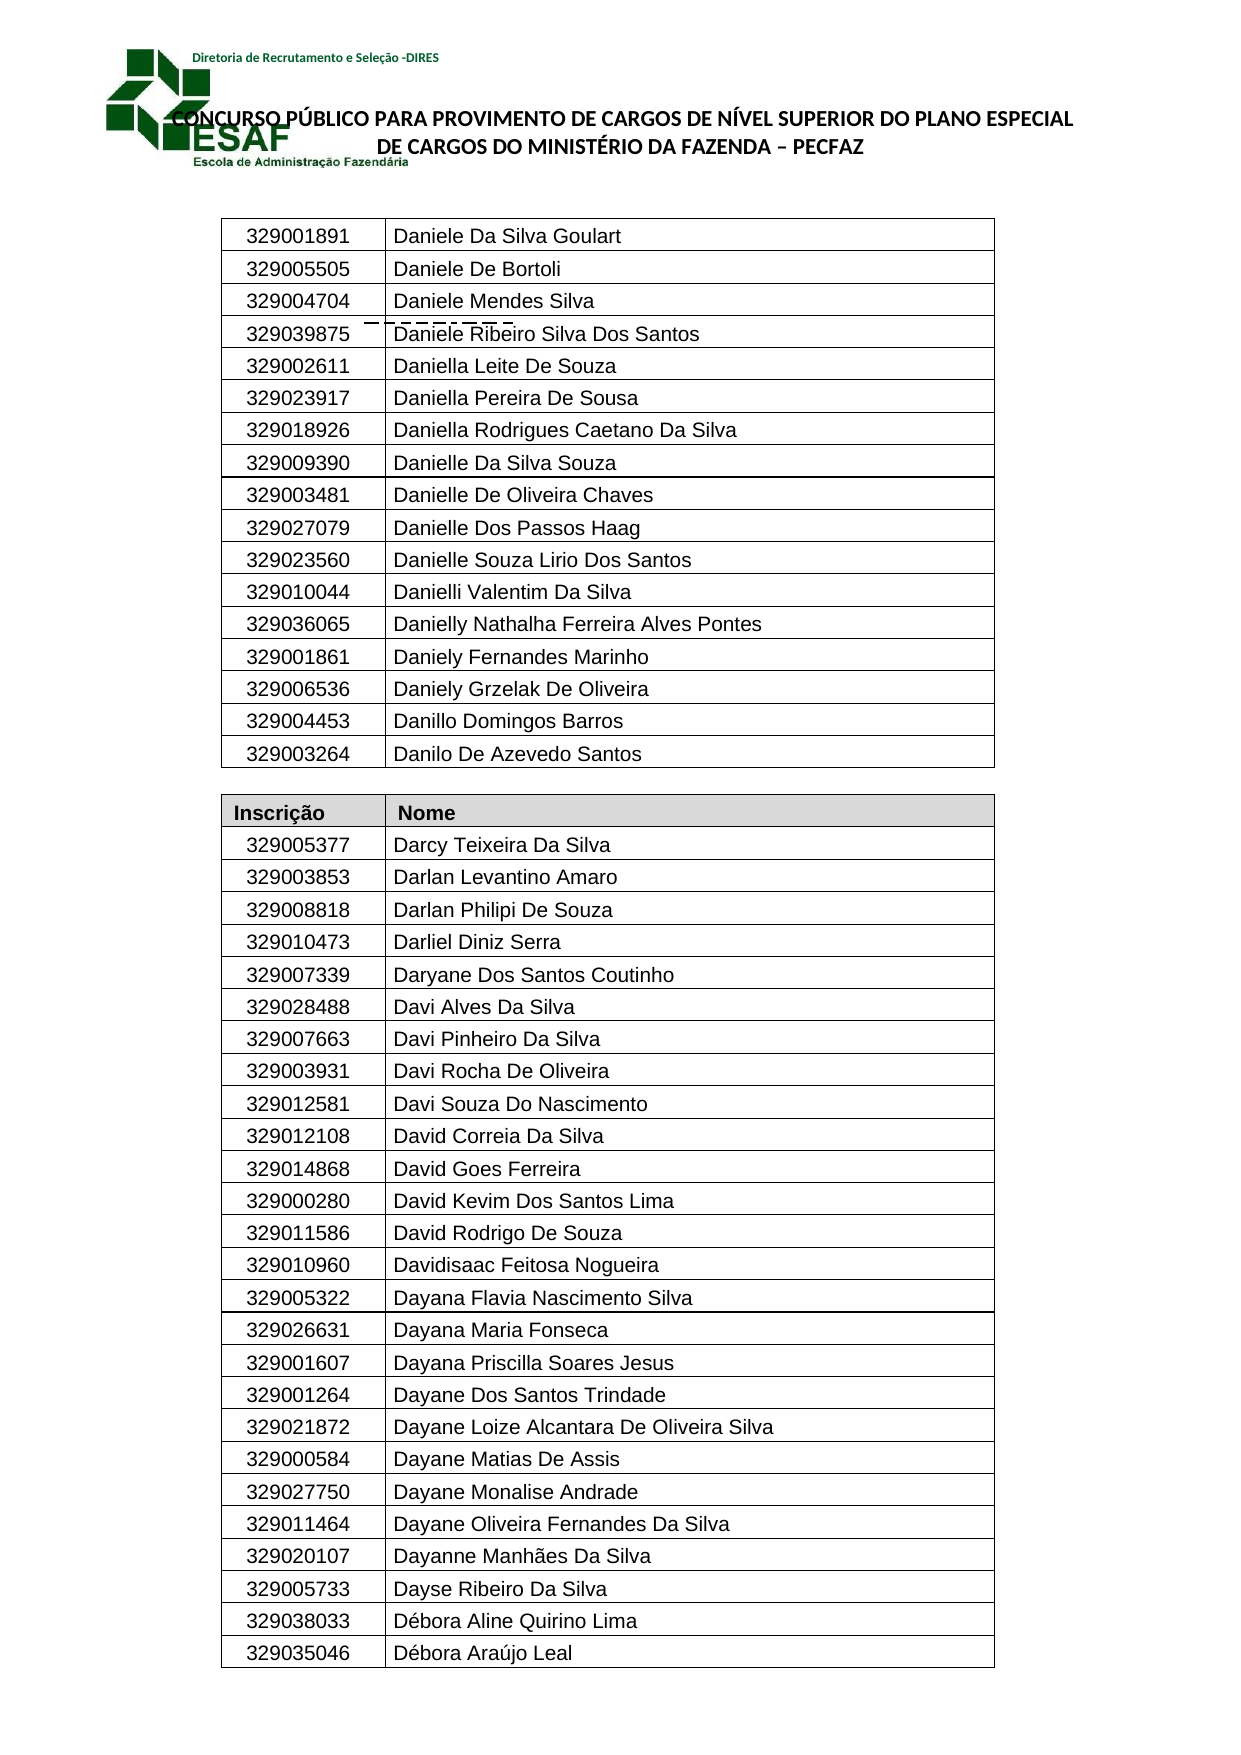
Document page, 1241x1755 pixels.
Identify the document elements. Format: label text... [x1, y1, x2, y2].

table_cell Davi Rocha De Oliveira [386, 1054, 994, 1085]
table_cell 329008818 [222, 892, 385, 923]
table_cell 329000584 [222, 1442, 385, 1473]
table_cell Danielly Nathalha Ferreira Alves Pontes [386, 607, 994, 638]
table_cell 329003481 [222, 478, 385, 509]
table_cell David Goes Ferreira [386, 1151, 994, 1182]
table_cell 329001607 [222, 1345, 385, 1376]
table_cell David Correia Da Silva [386, 1119, 994, 1150]
table_cell 329027079 [222, 510, 385, 541]
table_cell Dayane Loize Alcantara De Oliveira Silva [386, 1409, 994, 1441]
table_cell 329020107 [222, 1539, 385, 1570]
table_cell Dayana Priscilla Soares Jesus [386, 1345, 994, 1376]
table_cell 329014868 [222, 1151, 385, 1182]
table_cell Daryane Dos Santos Coutinho [386, 957, 994, 988]
table_cell Dayana Flavia Nascimento Silva [386, 1280, 994, 1311]
table_cell 329010473 [222, 925, 385, 956]
table_cell 329003931 [222, 1054, 385, 1085]
table_cell Darliel Diniz Serra [386, 925, 994, 956]
table_cell Daniely Grzelak De Oliveira [386, 671, 994, 703]
table_cell 329036065 [222, 607, 385, 638]
table_cell Darlan Levantino Amaro [386, 860, 994, 891]
table_cell Daniella Rodrigues Caetano Da Silva [386, 413, 994, 444]
table_cell Daniella Leite De Souza [386, 348, 994, 379]
table_cell 329007663 [222, 1021, 385, 1053]
table_cell Dayane Dos Santos Trindade [386, 1377, 994, 1408]
table_cell Davi Alves Da Silva [386, 989, 994, 1020]
table_cell 329028488 [222, 989, 385, 1020]
table_cell 329010044 [222, 574, 385, 606]
table_cell Danielli Valentim Da Silva [386, 574, 994, 606]
table_cell 329018926 [222, 413, 385, 444]
table_cell Débora Araújo Leal [386, 1636, 994, 1667]
table_cell Danillo Domingos Barros [386, 704, 994, 735]
table_cell Darlan Philipi De Souza [386, 892, 994, 923]
table_cell Danielle Souza Lirio Dos Santos [386, 542, 994, 573]
table_cell 329010960 [222, 1248, 385, 1279]
table_cell Dayana Maria Fonseca [386, 1313, 994, 1344]
table_cell 329003264 [222, 736, 385, 767]
table_cell Davi Pinheiro Da Silva [386, 1021, 994, 1053]
table_cell Danielle Dos Passos Haag [386, 510, 994, 541]
table_header Inscrição [222, 795, 385, 826]
table_cell 329001861 [222, 639, 385, 670]
table_cell 329023560 [222, 542, 385, 573]
table_cell 329035046 [222, 1636, 385, 1667]
table_cell Davidisaac Feitosa Nogueira [386, 1248, 994, 1279]
table_cell Daniele Da Silva Goulart [386, 219, 994, 250]
table_cell Darcy Teixeira Da Silva [386, 827, 994, 859]
table_cell Daniele Ribeiro Silva Dos Santos [386, 316, 994, 347]
table_cell David Kevim Dos Santos Lima [386, 1183, 994, 1214]
table_cell Danilo De Azevedo Santos [386, 736, 994, 767]
table_cell 329011464 [222, 1506, 385, 1538]
table_cell Daniely Fernandes Marinho [386, 639, 994, 670]
table_cell Daniella Pereira De Sousa [386, 380, 994, 412]
table_cell 329012108 [222, 1119, 385, 1150]
table_cell 329007339 [222, 957, 385, 988]
table_cell Débora Aline Quirino Lima [386, 1603, 994, 1634]
table_cell 329000280 [222, 1183, 385, 1214]
table_cell 329026631 [222, 1313, 385, 1344]
table_header Nome [386, 795, 994, 826]
table_cell 329002611 [222, 348, 385, 379]
table_cell Danielle De Oliveira Chaves [386, 478, 994, 509]
table_cell Daniele De Bortoli [386, 251, 994, 282]
table_cell 329006536 [222, 671, 385, 703]
table_cell Danielle Da Silva Souza [386, 445, 994, 476]
table_cell David Rodrigo De Souza [386, 1215, 994, 1247]
table_cell Dayane Matias De Assis [386, 1442, 994, 1473]
table_cell 329005322 [222, 1280, 385, 1311]
table_cell 329004453 [222, 704, 385, 735]
table_cell 329021872 [222, 1409, 385, 1441]
table_cell Dayane Monalise Andrade [386, 1474, 994, 1505]
table_cell 329003853 [222, 860, 385, 891]
table_cell 329004704 [222, 284, 385, 315]
table_cell 329001891 [222, 219, 385, 250]
table_cell 329005377 [222, 827, 385, 859]
table_cell Dayanne Manhães Da Silva [386, 1539, 994, 1570]
table_cell 329011586 [222, 1215, 385, 1247]
table_cell Dayane Oliveira Fernandes Da Silva [386, 1506, 994, 1538]
table_cell Daniele Mendes Silva [386, 284, 994, 315]
table_cell 329009390 [222, 445, 385, 476]
table_cell 329023917 [222, 380, 385, 412]
table_cell 329012581 [222, 1086, 385, 1117]
table_cell 329005733 [222, 1571, 385, 1602]
table_cell 329001264 [222, 1377, 385, 1408]
table_cell 329005505 [222, 251, 385, 282]
table_cell Davi Souza Do Nascimento [386, 1086, 994, 1117]
table_cell Dayse Ribeiro Da Silva [386, 1571, 994, 1602]
table_cell 329039875 [222, 316, 385, 347]
table_cell 329027750 [222, 1474, 385, 1505]
table_cell 329038033 [222, 1603, 385, 1634]
